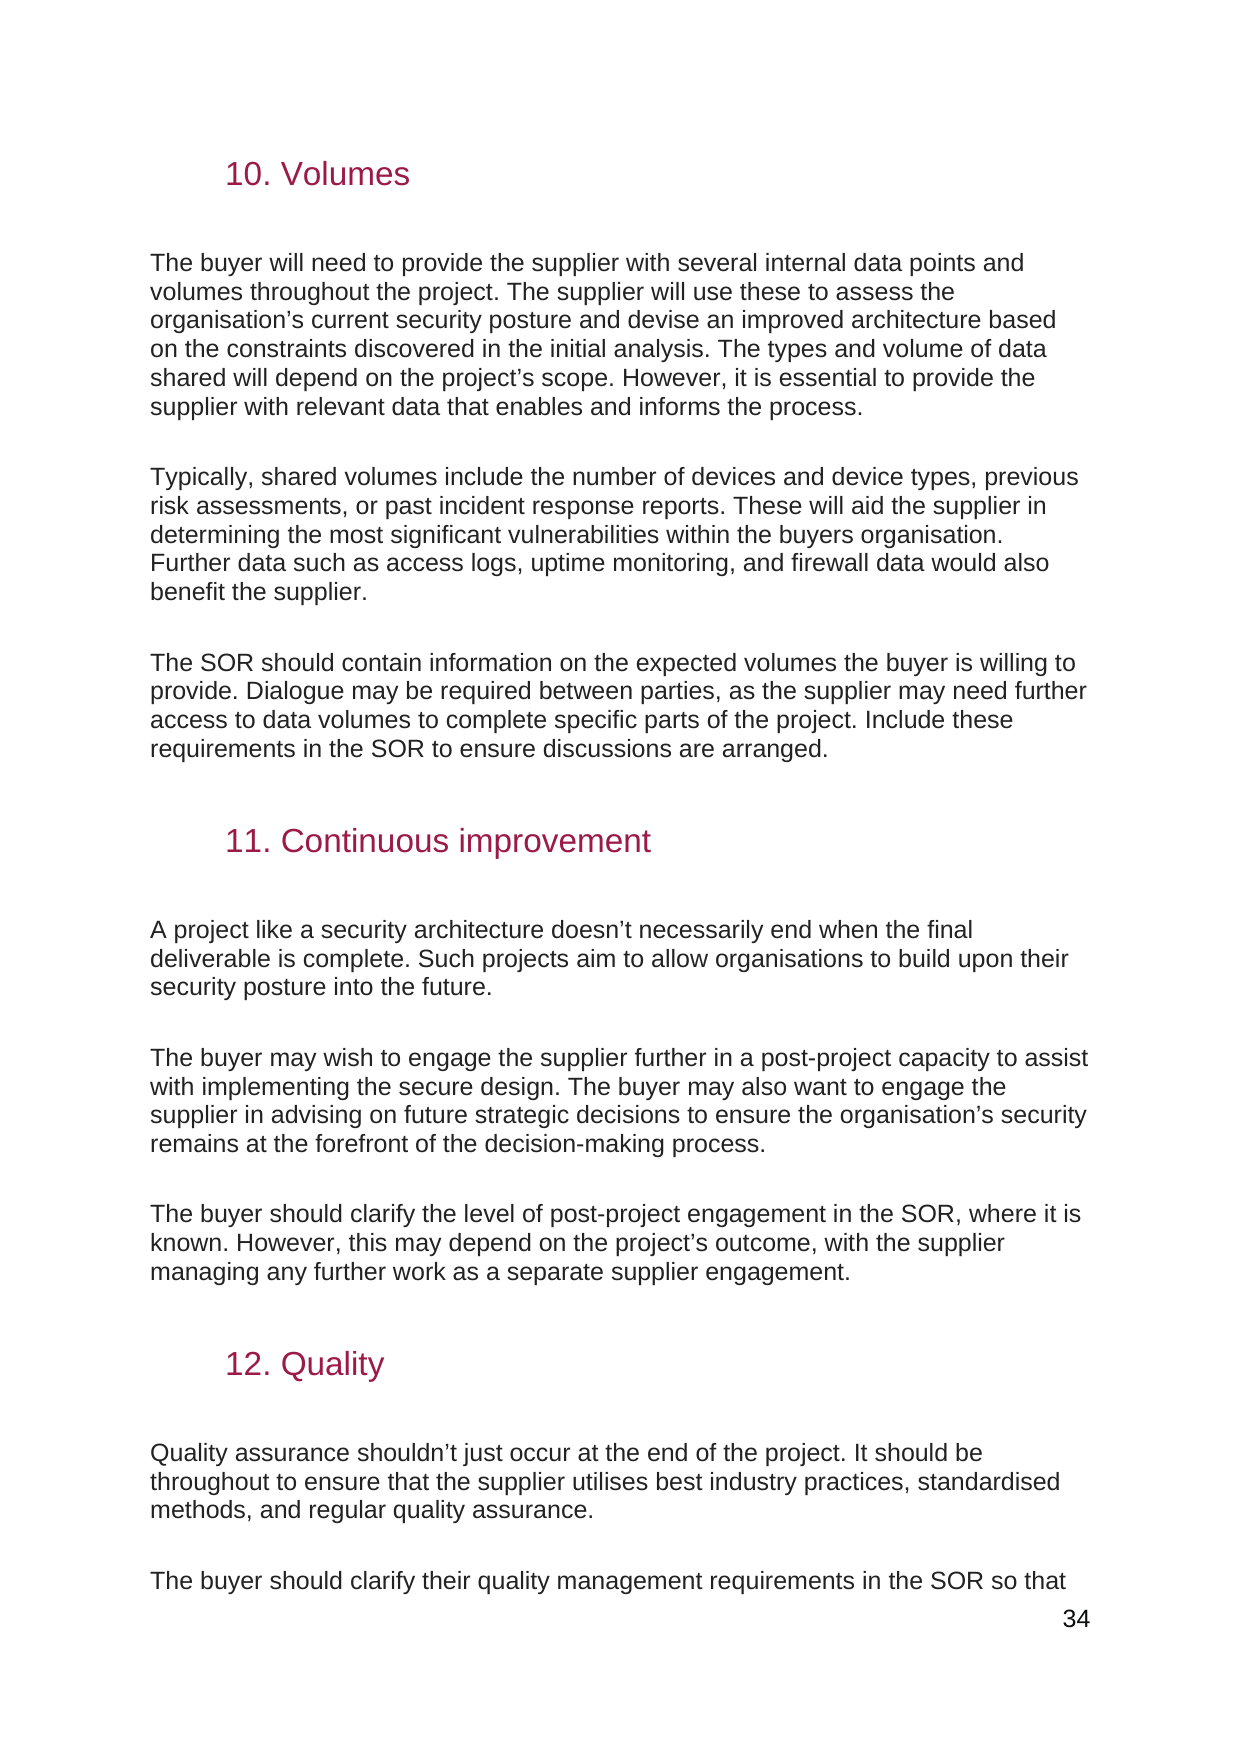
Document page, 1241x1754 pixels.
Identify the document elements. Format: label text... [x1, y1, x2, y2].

subtitle 12. Quality [150, 1340, 1090, 1383]
text The buyer may wish to engage the supplier further in a post-project capacity to assist with implementing the secure design. The buyer may also want to engage the supplier in advising on future strategic decisions to ensure the organisation’s security remains at the forefront of the decision-making process. [150, 1043, 1090, 1158]
subtitle 10. Volumes [150, 150, 1090, 193]
text The buyer should clarify the level of post-project engagement in the SOR, where it is known. However, this may depend on the project’s outcome, with the supplier managing any further work as a separate supplier engagement. [150, 1199, 1090, 1286]
text A project like a security architecture doesn’t necessarily end when the final deliverable is complete. Such projects aim to allow organisations to build upon their security posture into the future. [150, 915, 1090, 1001]
text The buyer will need to provide the supplier with several internal data points and volumes throughout the project. The supplier will use these to assess the organisation’s current security posture and devise an improved architecture based on the constraints discovered in the initial analysis. The types and volume of data shared will depend on the project’s scope. However, it is essential to provide the supplier with relevant data that enables and informs the process. [150, 248, 1090, 421]
text Quality assurance shouldn’t just occur at the end of the project. It should be throughout to ensure that the supplier utilises best industry practices, standardised methods, and regular quality assurance. [150, 1438, 1090, 1524]
text The buyer should clarify their quality management requirements in the SOR so that [150, 1566, 1090, 1594]
text Typically, shared volumes include the number of devices and device types, previous risk assessments, or past incident response reports. These will aid the supplier in determining the most significant vulnerabilities within the buyers organisation. Further data such as access logs, uptime monitoring, and firewall data would also benefit the supplier. [150, 462, 1090, 606]
subtitle 11. Continuous improvement [150, 817, 1090, 860]
text The SOR should contain information on the expected volumes the buyer is willing to provide. Dialogue may be required between parties, as the supplier may need further access to data volumes to complete specific parts of the project. Include these requirements in the SOR to ensure discussions are arranged. [150, 648, 1090, 763]
